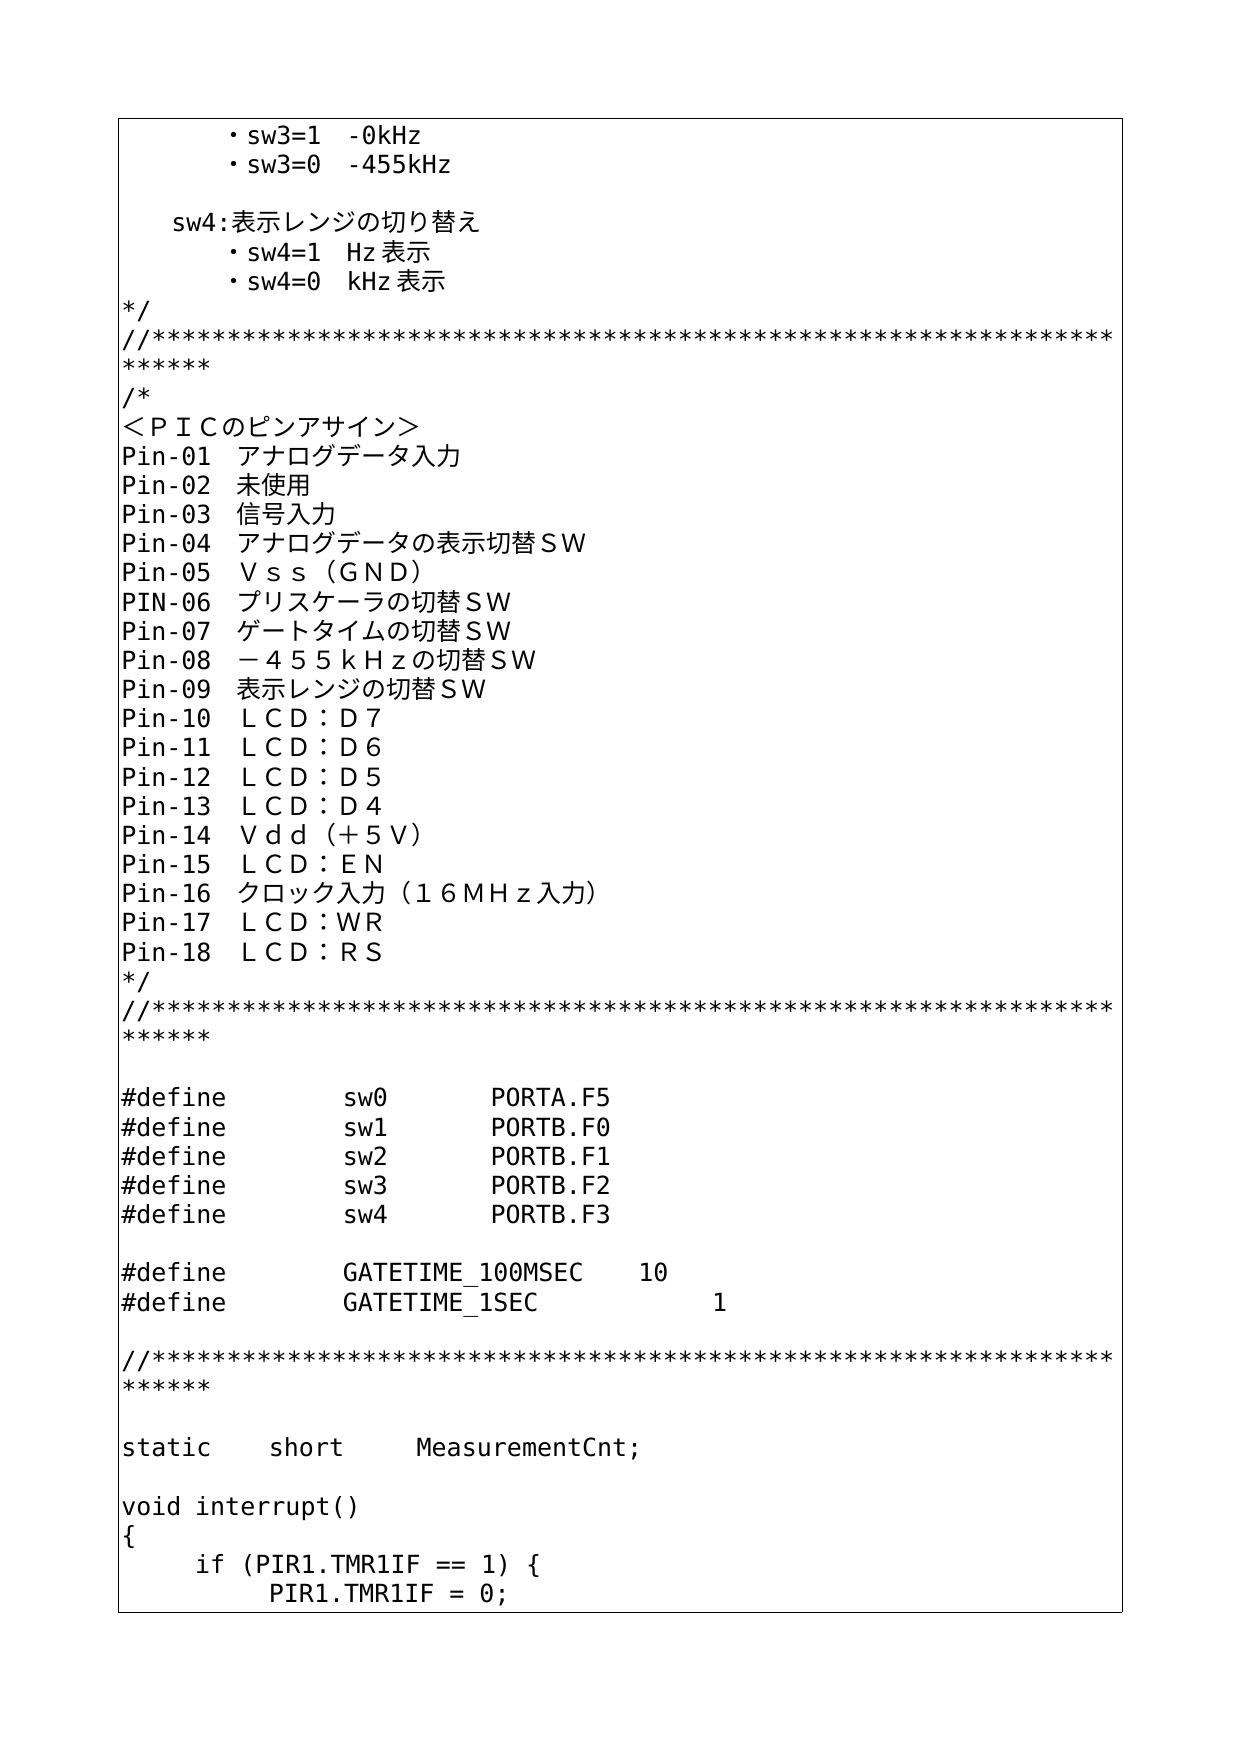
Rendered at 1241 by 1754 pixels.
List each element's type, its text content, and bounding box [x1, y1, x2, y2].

table_header ・sw3=1 -0kHz ・sw3=0 -455kHz sw4:表示レンジの切り替え ・sw4=1 Hz表示 ・sw4=0 kHz表示 */ //********************************************************************** /* ＜ＰＩＣのピンアサイン＞ Pin-01 アナログデータ入力 Pin-02 未使用 Pin-03 信号入力 Pin-04 アナログデータの表示切替ＳＷ Pin-05 Ｖｓｓ（ＧＮＤ） PIN-06 プリスケーラの切替ＳＷ Pin-07 ゲートタイムの切替ＳＷ Pin-08 －４５５ｋＨｚの切替ＳＷ Pin-09 表示レンジの切替ＳＷ Pin-10 ＬＣＤ：Ｄ７ Pin-11 ＬＣＤ：Ｄ６ Pin-12 ＬＣＤ：Ｄ５ Pin-13 ＬＣＤ：Ｄ４ Pin-14 Ｖｄｄ（＋５Ｖ） Pin-15 ＬＣＤ：ＥＮ Pin-16 クロック入力（１６ＭＨｚ入力） Pin-17 ＬＣＤ：ＷＲ Pin-18 ＬＣＤ：ＲＳ */ //********************************************************************** #define sw0 PORTA.F5 #define sw1 PORTB.F0 #define sw2 PORTB.F1 #define sw3 PORTB.F2 #define sw4 PORTB.F3 #define GATETIME_100MSEC 10 #define GATETIME_1SEC 1 //********************************************************************** static short MeasurementCnt; void interrupt() { if (PIR1.TMR1IF == 1) { PIR1.TMR1IF = 0; [119, 119, 1122, 1612]
